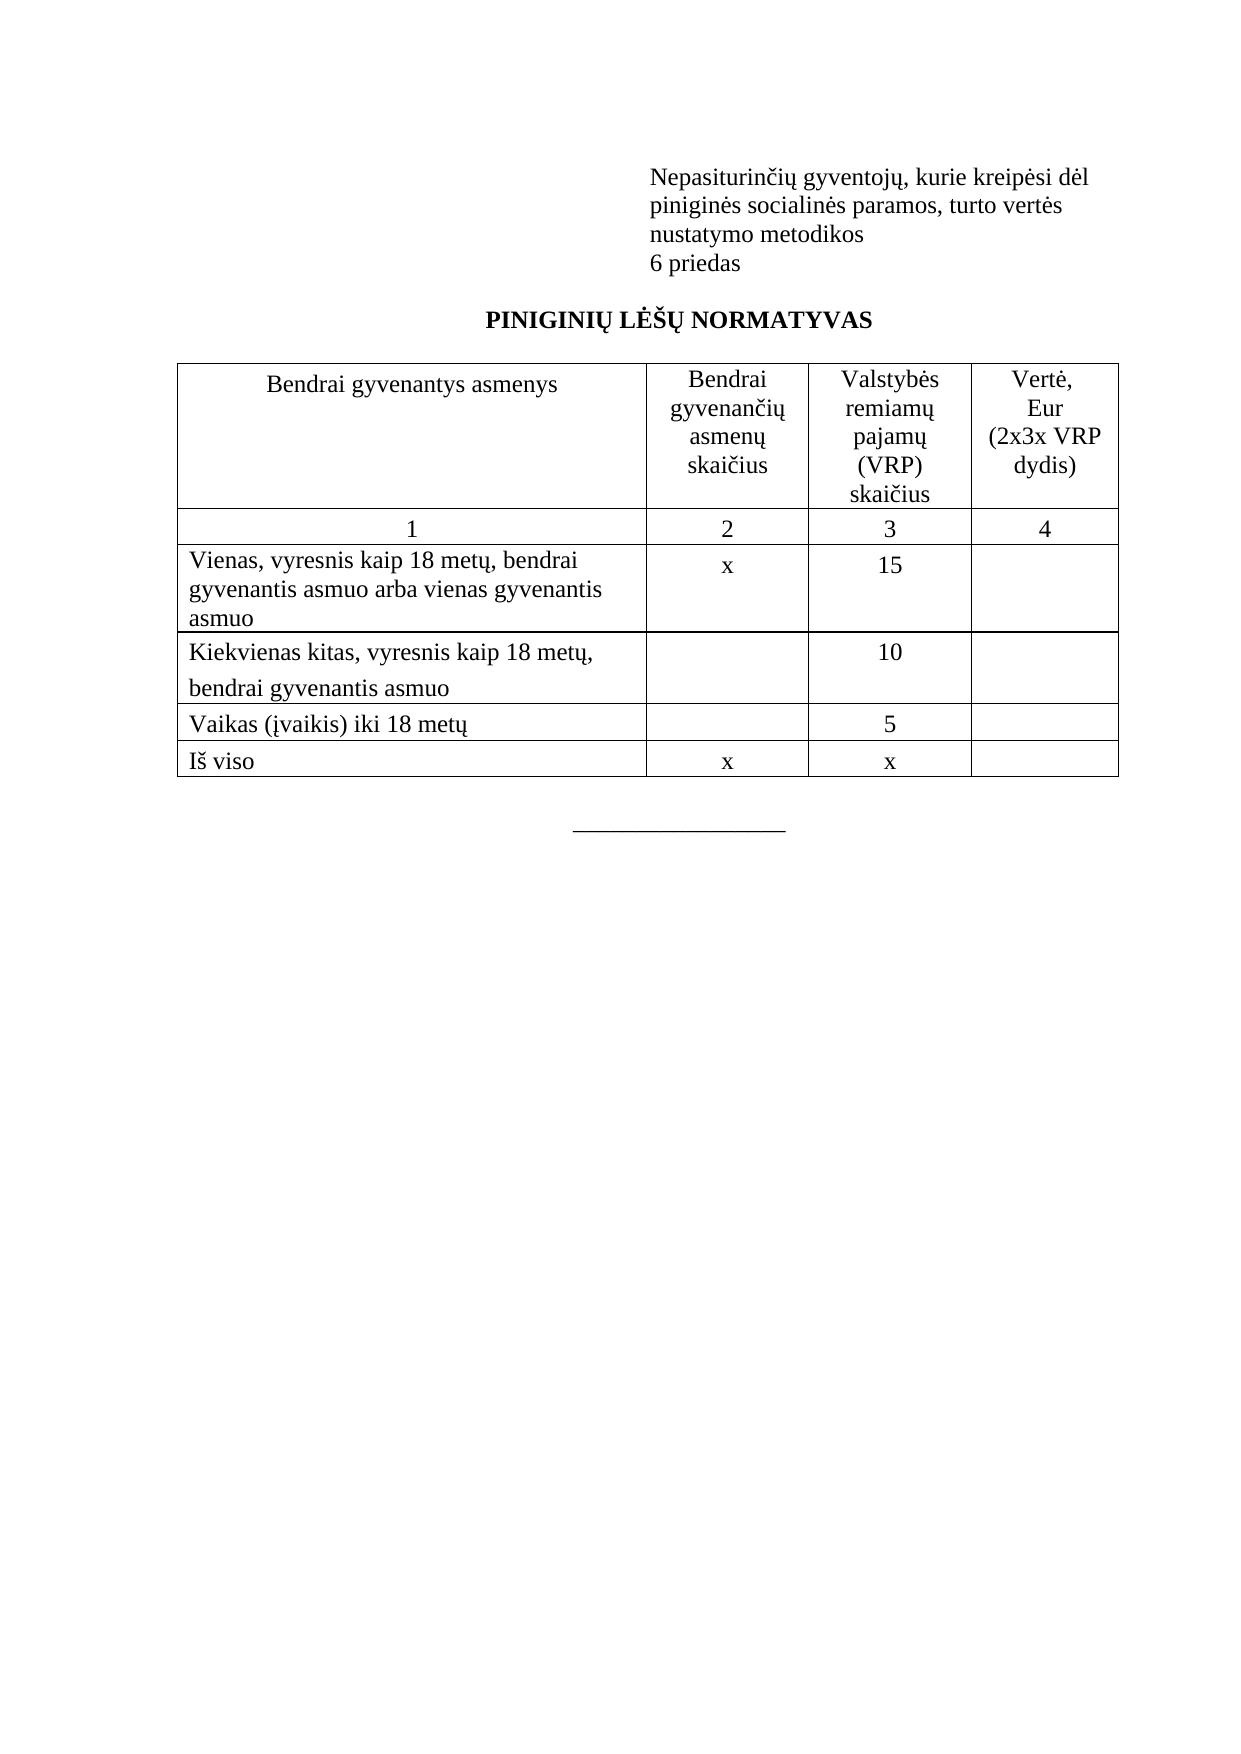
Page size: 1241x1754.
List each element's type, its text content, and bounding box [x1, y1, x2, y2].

table_cell Kiekvienas kitas, vyresnis kaip 18 metų, bendrai gyvenantis asmuo [178, 633, 646, 703]
text piniginės socialinės paramos, turto vertės [649, 190, 1181, 219]
table_cell Vienas, vyresnis kaip 18 metų, bendrai gyvenantis asmuo arba vienas gyvenantis asmuo [178, 545, 646, 631]
table_cell 3 [809, 509, 971, 544]
table_cell [972, 545, 1118, 631]
table_header Vertė, Eur (2x3x VRP dydis) [972, 364, 1118, 508]
table_header Bendrai gyvenantys asmenys [178, 364, 646, 508]
text 6 priedas [649, 248, 1181, 277]
table_cell [972, 741, 1118, 776]
text nustatymo metodikos [649, 219, 1181, 248]
table_cell 1 [178, 509, 646, 544]
table_cell [972, 704, 1118, 740]
table_cell 5 [809, 704, 971, 740]
table_cell 15 [809, 545, 971, 631]
text _________________ [177, 806, 1181, 835]
table_cell [647, 633, 808, 703]
table_cell 4 [972, 509, 1118, 544]
table_cell Vaikas (įvaikis) iki 18 metų [178, 704, 646, 740]
table_cell [647, 704, 808, 740]
table_header Valstybės remiamų pajamų (VRP) skaičius [809, 364, 971, 508]
table_cell 2 [647, 509, 808, 544]
table_cell Iš viso [178, 741, 646, 776]
table_cell x [647, 545, 808, 631]
text Nepasiturinčių gyventojų, kurie kreipėsi dėl [649, 162, 1181, 190]
table_cell [972, 633, 1118, 703]
table_cell 10 [809, 633, 971, 703]
table_cell x [647, 741, 808, 776]
text PINIGINIŲ LĖŠŲ NORMATYVAS [177, 305, 1181, 334]
table_header Bendrai gyvenančių asmenų skaičius [647, 364, 808, 508]
table_cell x [809, 741, 971, 776]
